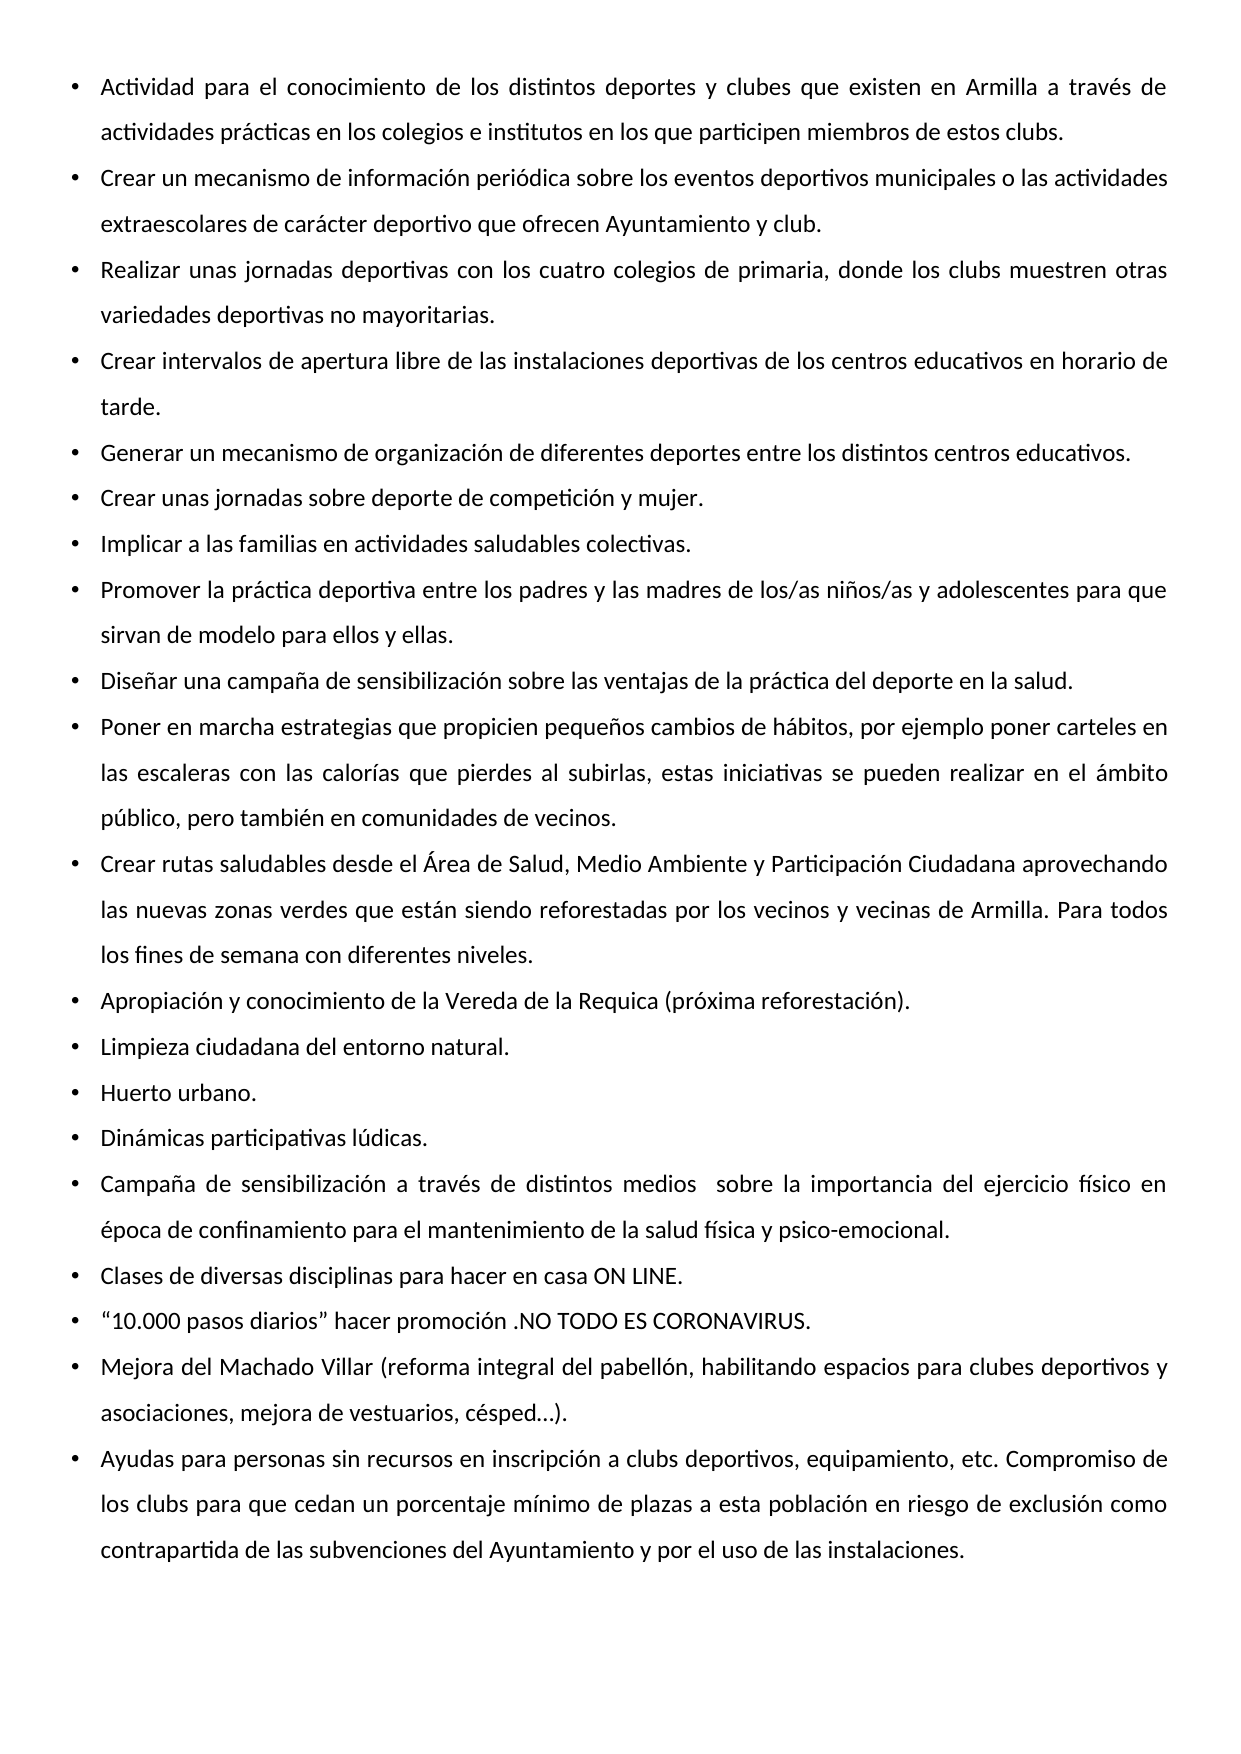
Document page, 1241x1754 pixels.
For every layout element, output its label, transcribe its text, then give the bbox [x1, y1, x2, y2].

list Apropiación y conocimiento de la Vereda de la Requica (próxima reforestación). [71, 985, 1169, 1016]
list Actividad para el conocimiento de los distintos deportes y clubes que existen en Armilla a través de actividades prácticas en los colegios e institutos en los que participen miembros de estos clubs. [71, 71, 1169, 147]
list Mejora del Machado Villar (reforma integral del pabellón, habilitando espacios para clubes deportivos y asociaciones, mejora de vestuarios, césped…). [71, 1351, 1169, 1427]
list Poner en marcha estrategias que propicien pequeños cambios de hábitos, por ejemplo poner carteles en las escaleras con las calorías que pierdes al subirlas, estas iniciativas se pueden realizar en el ámbito público, pero también en comunidades de vecinos. [71, 711, 1169, 833]
list Limpieza ciudadana del entorno natural. [71, 1031, 1169, 1062]
list Campaña de sensibilización a través de distintos medios sobre la importancia del ejercicio físico en época de confinamiento para el mantenimiento de la salud física y psico-emocional. [71, 1168, 1169, 1244]
list Implicar a las familias en actividades saludables colectivas. [71, 528, 1169, 559]
list Crear un mecanismo de información periódica sobre los eventos deportivos municipales o las actividades extraescolares de carácter deportivo que ofrecen Ayuntamiento y club. [71, 162, 1169, 238]
list Generar un mecanismo de organización de diferentes deportes entre los distintos centros educativos. [71, 437, 1169, 467]
list Crear rutas saludables desde el Área de Salud, Medio Ambiente y Participación Ciudadana aprovechando las nuevas zonas verdes que están siendo reforestadas por los vecinos y vecinas de Armilla. Para todos los fines de semana con diferentes niveles. [71, 848, 1169, 970]
list Ayudas para personas sin recursos en inscripción a clubs deportivos, equipamiento, etc. Compromiso de los clubs para que cedan un porcentaje mínimo de plazas a esta población en riesgo de exclusión como contrapartida de las subvenciones del Ayuntamiento y por el uso de las instalaciones. [71, 1443, 1169, 1565]
list Crear unas jornadas sobre deporte de competición y mujer. [71, 482, 1169, 513]
list Clases de diversas disciplinas para hacer en casa ON LINE. [71, 1260, 1169, 1290]
list “10.000 pasos diarios” hacer promoción .NO TODO ES CORONAVIRUS. [71, 1306, 1169, 1336]
list Realizar unas jornadas deportivas con los cuatro colegios de primaria, donde los clubs muestren otras variedades deportivas no mayoritarias. [71, 254, 1169, 330]
list Diseñar una campaña de sensibilización sobre las ventajas de la práctica del deporte en la salud. [71, 665, 1169, 696]
list Dinámicas participativas lúdicas. [71, 1123, 1169, 1153]
list Promover la práctica deportiva entre los padres y las madres de los/as niños/as y adolescentes para que sirvan de modelo para ellos y ellas. [71, 574, 1169, 650]
list Huerto urbano. [71, 1077, 1169, 1107]
list Crear intervalos de apertura libre de las instalaciones deportivas de los centros educativos en horario de tarde. [71, 345, 1169, 421]
